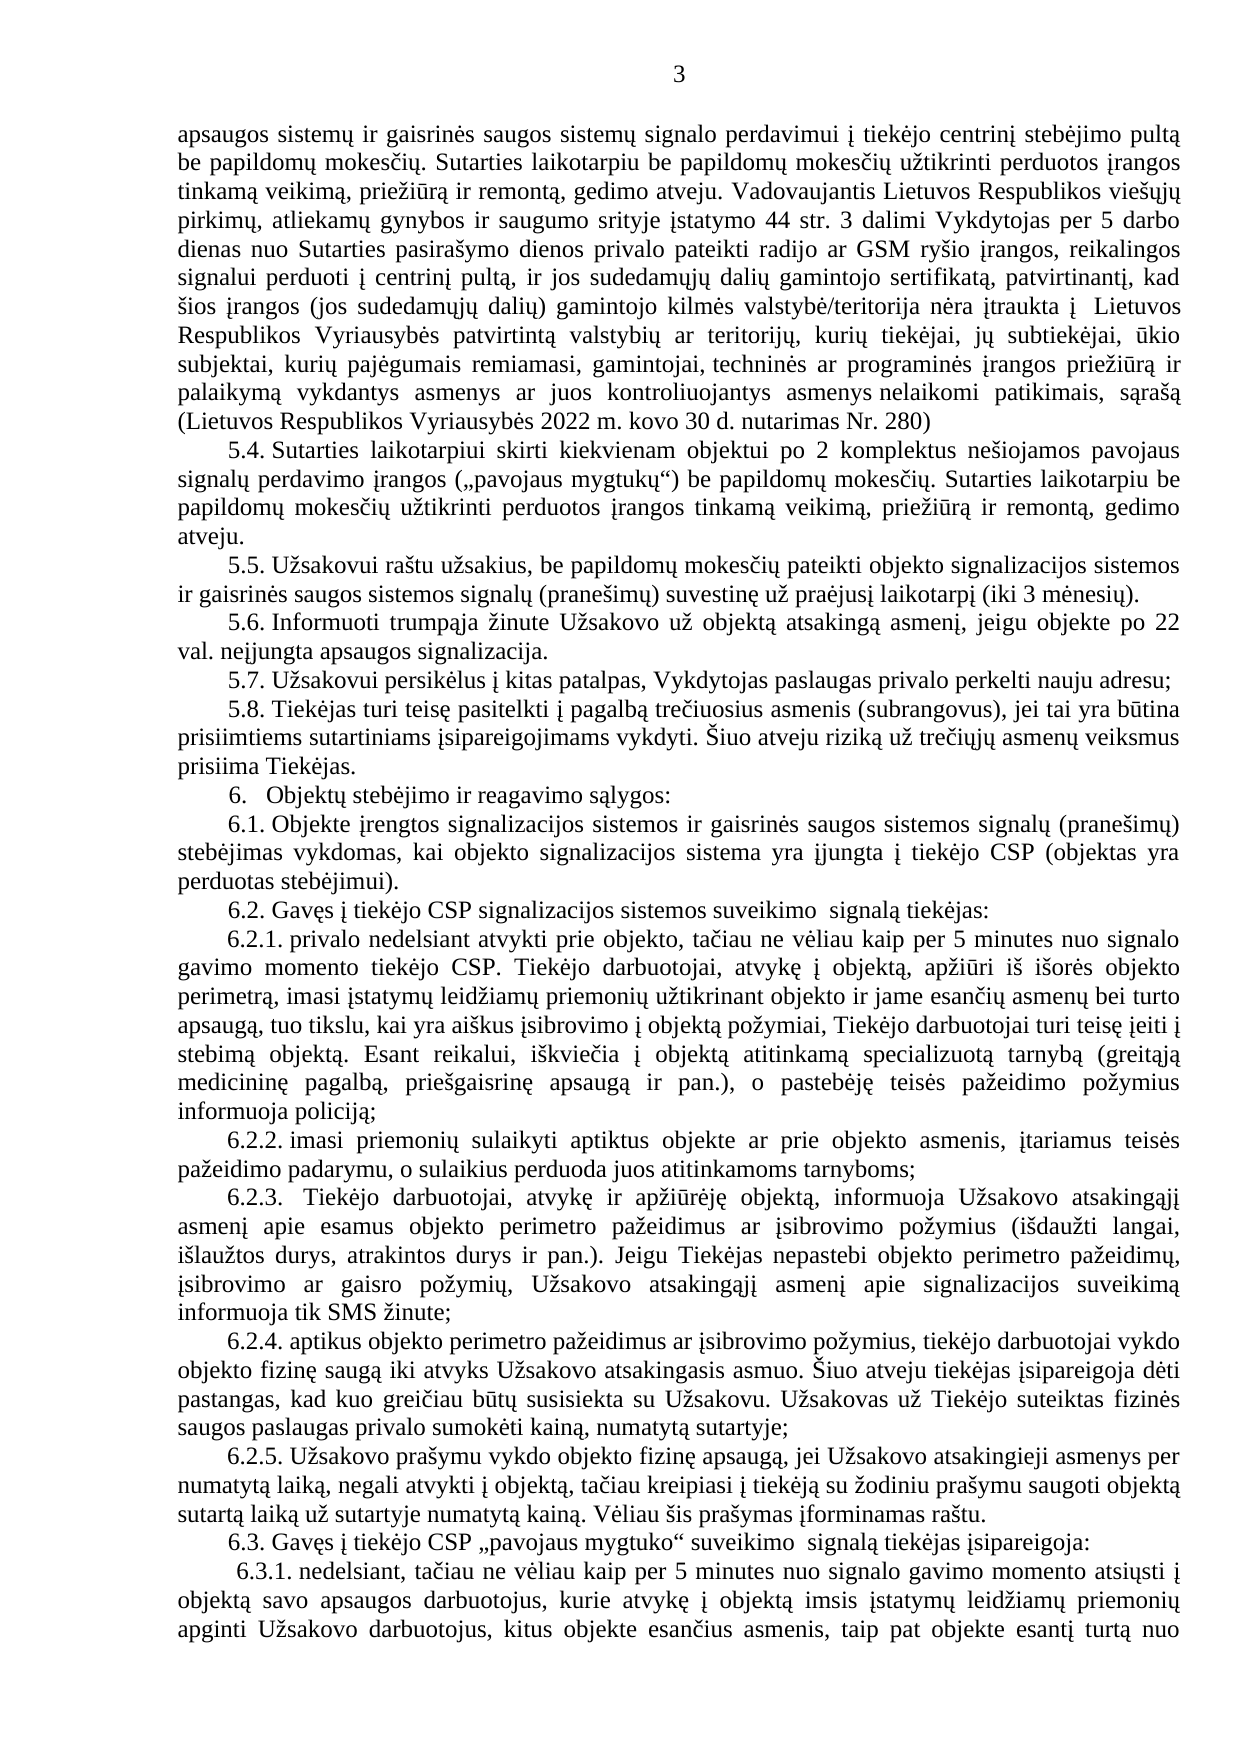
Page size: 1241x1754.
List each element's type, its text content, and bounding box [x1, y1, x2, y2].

list Gavęs į tiekėjo CSP „pavojaus mygtuko“ suveikimo signalą tiekėjas įsipareigoja: [177, 1527, 1181, 1556]
list Gavęs į tiekėjo CSP signalizacijos sistemos suveikimo signalą tiekėjas: [177, 895, 1181, 924]
list Objektų stebėjimo ir reagavimo sąlygos: [177, 780, 1181, 809]
list Užsakovo prašymu vykdo objekto fizinę apsaugą, jei Užsakovo atsakingieji asmenys per numatytą laiką, negali atvykti į objektą, tačiau kreipiasi į tiekėją su žodiniu prašymu saugoti objektą sutartą laiką už sutartyje numatytą kainą. Vėliau šis prašymas įforminamas raštu. [177, 1441, 1181, 1527]
list Užsakovui persikėlus į kitas patalpas, Vykdytojas paslaugas privalo perkelti nauju adresu; [177, 665, 1181, 694]
list nedelsiant, tačiau ne vėliau kaip per 5 minutes nuo signalo gavimo momento atsiųsti į objektą savo apsaugos darbuotojus, kurie atvykę į objektą imsis įstatymų leidžiamų priemonių apginti Užsakovo darbuotojus, kitus objekte esančius asmenis, taip pat objekte esantį turtą nuo [177, 1556, 1181, 1642]
list Tiekėjo darbuotojai, atvykę ir apžiūrėję objektą, informuoja Užsakovo atsakingąjį asmenį apie esamus objekto perimetro pažeidimus ar įsibrovimo požymius (išdaužti langai, išlaužtos durys, atrakintos durys ir pan.). Jeigu Tiekėjas nepastebi objekto perimetro pažeidimų, įsibrovimo ar gaisro požymių, Užsakovo atsakingąjį asmenį apie signalizacijos suveikimą informuoja tik SMS žinute; [177, 1182, 1181, 1326]
list Užsakovui raštu užsakius, be papildomų mokesčių pateikti objekto signalizacijos sistemos ir gaisrinės saugos sistemos signalų (pranešimų) suvestinę už praėjusį laikotarpį (iki 3 mėnesių). [177, 550, 1181, 607]
list imasi priemonių sulaikyti aptiktus objekte ar prie objekto asmenis, įtariamus teisės pažeidimo padarymu, o sulaikius perduoda juos atitinkamoms tarnyboms; [177, 1125, 1181, 1182]
list Tiekėjas turi teisę pasitelkti į pagalbą trečiuosius asmenis (subrangovus), jei tai yra būtina prisiimtiems sutartiniams įsipareigojimams vykdyti. Šiuo atveju riziką už trečiųjų asmenų veiksmus prisiima Tiekėjas. [177, 694, 1181, 780]
list Sutarties laikotarpiui skirti kiekvienam objektui po 2 komplektus nešiojamos pavojaus signalų perdavimo įrangos („pavojaus mygtukų“) be papildomų mokesčių. Sutarties laikotarpiu be papildomų mokesčių užtikrinti perduotos įrangos tinkamą veikimą, priežiūrą ir remontą, gedimo atveju. [177, 435, 1181, 550]
list privalo nedelsiant atvykti prie objekto, tačiau ne vėliau kaip per 5 minutes nuo signalo gavimo momento tiekėjo CSP. Tiekėjo darbuotojai, atvykę į objektą, apžiūri iš išorės objekto perimetrą, imasi įstatymų leidžiamų priemonių užtikrinant objekto ir jame esančių asmenų bei turto apsaugą, tuo tikslu, kai yra aiškus įsibrovimo į objektą požymiai, Tiekėjo darbuotojai turi teisę įeiti į stebimą objektą. Esant reikalui, iškviečia į objektą atitinkamą specializuotą tarnybą (greitąją medicininę pagalbą, priešgaisrinę apsaugą ir pan.), o pastebėję teisės pažeidimo požymius informuoja policiją; [177, 924, 1181, 1125]
list Informuoti trumpąja žinute Užsakovo už objektą atsakingą asmenį, jeigu objekte po 22 val. neįjungta apsaugos signalizacija. [177, 607, 1181, 665]
list aptikus objekto perimetro pažeidimus ar įsibrovimo požymius, tiekėjo darbuotojai vykdo objekto fizinę saugą iki atvyks Užsakovo atsakingasis asmuo. Šiuo atveju tiekėjas įsipareigoja dėti pastangas, kad kuo greičiau būtų susisiekta su Užsakovu. Užsakovas už Tiekėjo suteiktas fizinės saugos paslaugas privalo sumokėti kainą, numatytą sutartyje; [177, 1326, 1181, 1441]
list Objekte įrengtos signalizacijos sistemos ir gaisrinės saugos sistemos signalų (pranešimų) stebėjimas vykdomas, kai objekto signalizacijos sistema yra įjungta į tiekėjo CSP (objektas yra perduotas stebėjimui). [177, 809, 1181, 895]
list apsaugos sistemų ir gaisrinės saugos sistemų signalo perdavimui į tiekėjo centrinį stebėjimo pultą be papildomų mokesčių. Sutarties laikotarpiu be papildomų mokesčių užtikrinti perduotos įrangos tinkamą veikimą, priežiūrą ir remontą, gedimo atveju. Vadovaujantis Lietuvos Respublikos viešųjų pirkimų, atliekamų gynybos ir saugumo srityje įstatymo 44 str. 3 dalimi Vykdytojas per 5 darbo dienas nuo Sutarties pasirašymo dienos privalo pateikti radijo ar GSM ryšio įrangos, reikalingos signalui perduoti į centrinį pultą, ir jos sudedamųjų dalių gamintojo sertifikatą, patvirtinantį, kad šios įrangos (jos sudedamųjų dalių) gamintojo kilmės valstybė/teritorija nėra įtraukta į Lietuvos Respublikos Vyriausybės patvirtintą valstybių ar teritorijų, kurių tiekėjai, jų subtiekėjai, ūkio subjektai, kurių pajėgumais remiamasi, gamintojai, techninės ar programinės įrangos priežiūrą ir palaikymą vykdantys asmenys ar juos kontroliuojantys asmenys nelaikomi patikimais, sąrašą (Lietuvos Respublikos Vyriausybės 2022 m. kovo 30 d. nutarimas Nr. 280) [177, 119, 1181, 435]
